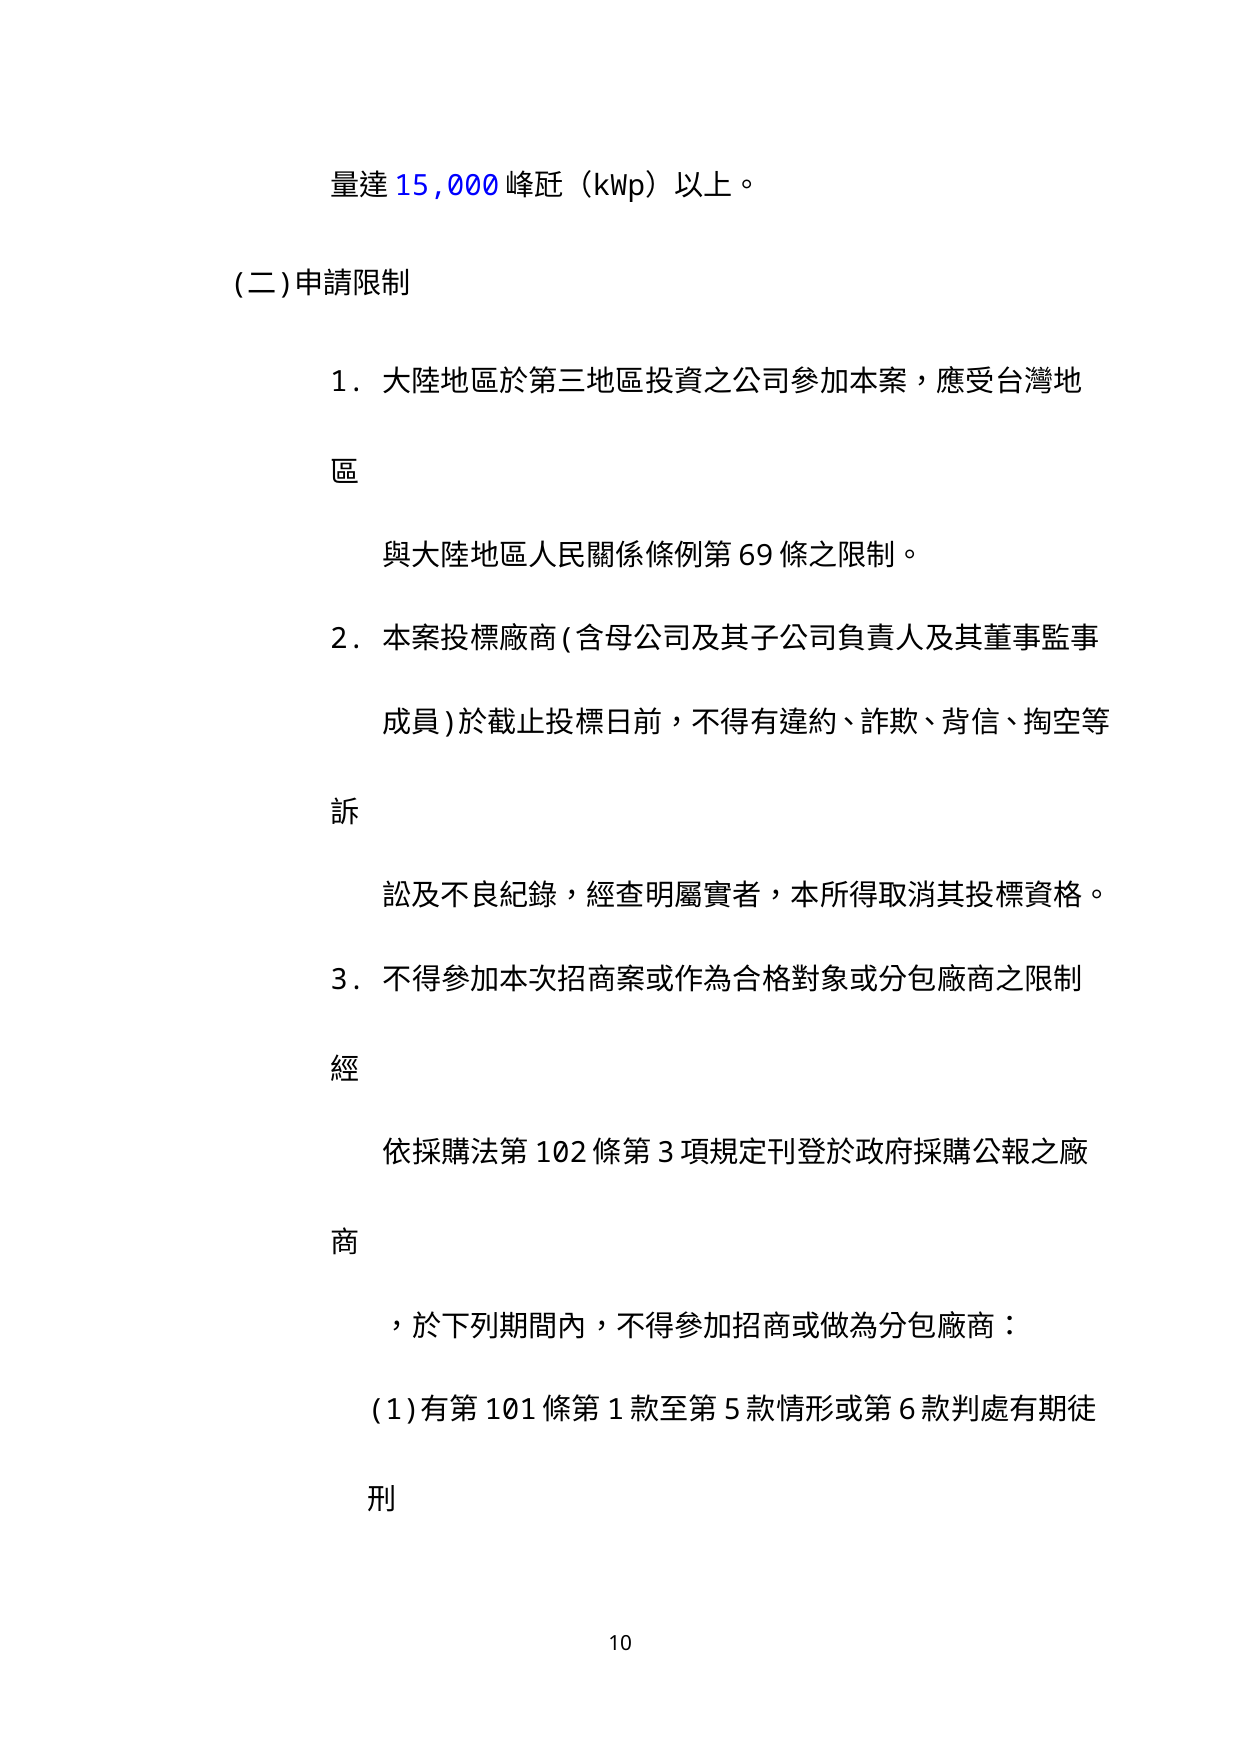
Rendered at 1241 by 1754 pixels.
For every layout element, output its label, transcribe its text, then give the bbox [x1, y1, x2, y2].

text 量達15,000峰瓩（kWp）以上。 [330, 146, 1110, 221]
text 與大陸地區人民關係條例第69條之限制。 [330, 515, 1110, 590]
text 依採購法第102條第3項規定刊登於政府採購公報之廠商 [330, 1112, 1110, 1277]
text (1)有第101條第1款至第5款情形或第6款判處有期徒刑 [367, 1369, 1110, 1534]
text 2. 本案投標廠商(含母公司及其子公司負責人及其董事監事 [330, 599, 1110, 674]
text 1. 大陸地區於第三地區投資之公司參加本案，應受台灣地區 [330, 342, 1110, 507]
text (二)申請限制 [230, 244, 1110, 319]
text 訟及不良紀錄，經查明屬實者，本所得取消其投標資格。 [330, 856, 1110, 931]
text 成員)於截止投標日前，不得有違約、詐欺、背信、掏空等訴 [330, 682, 1110, 847]
text ，於下列期間內，不得參加招商或做為分包廠商： [330, 1286, 1110, 1361]
text 3. 不得參加本次招商案或作為合格對象或分包廠商之限制經 [330, 939, 1110, 1104]
